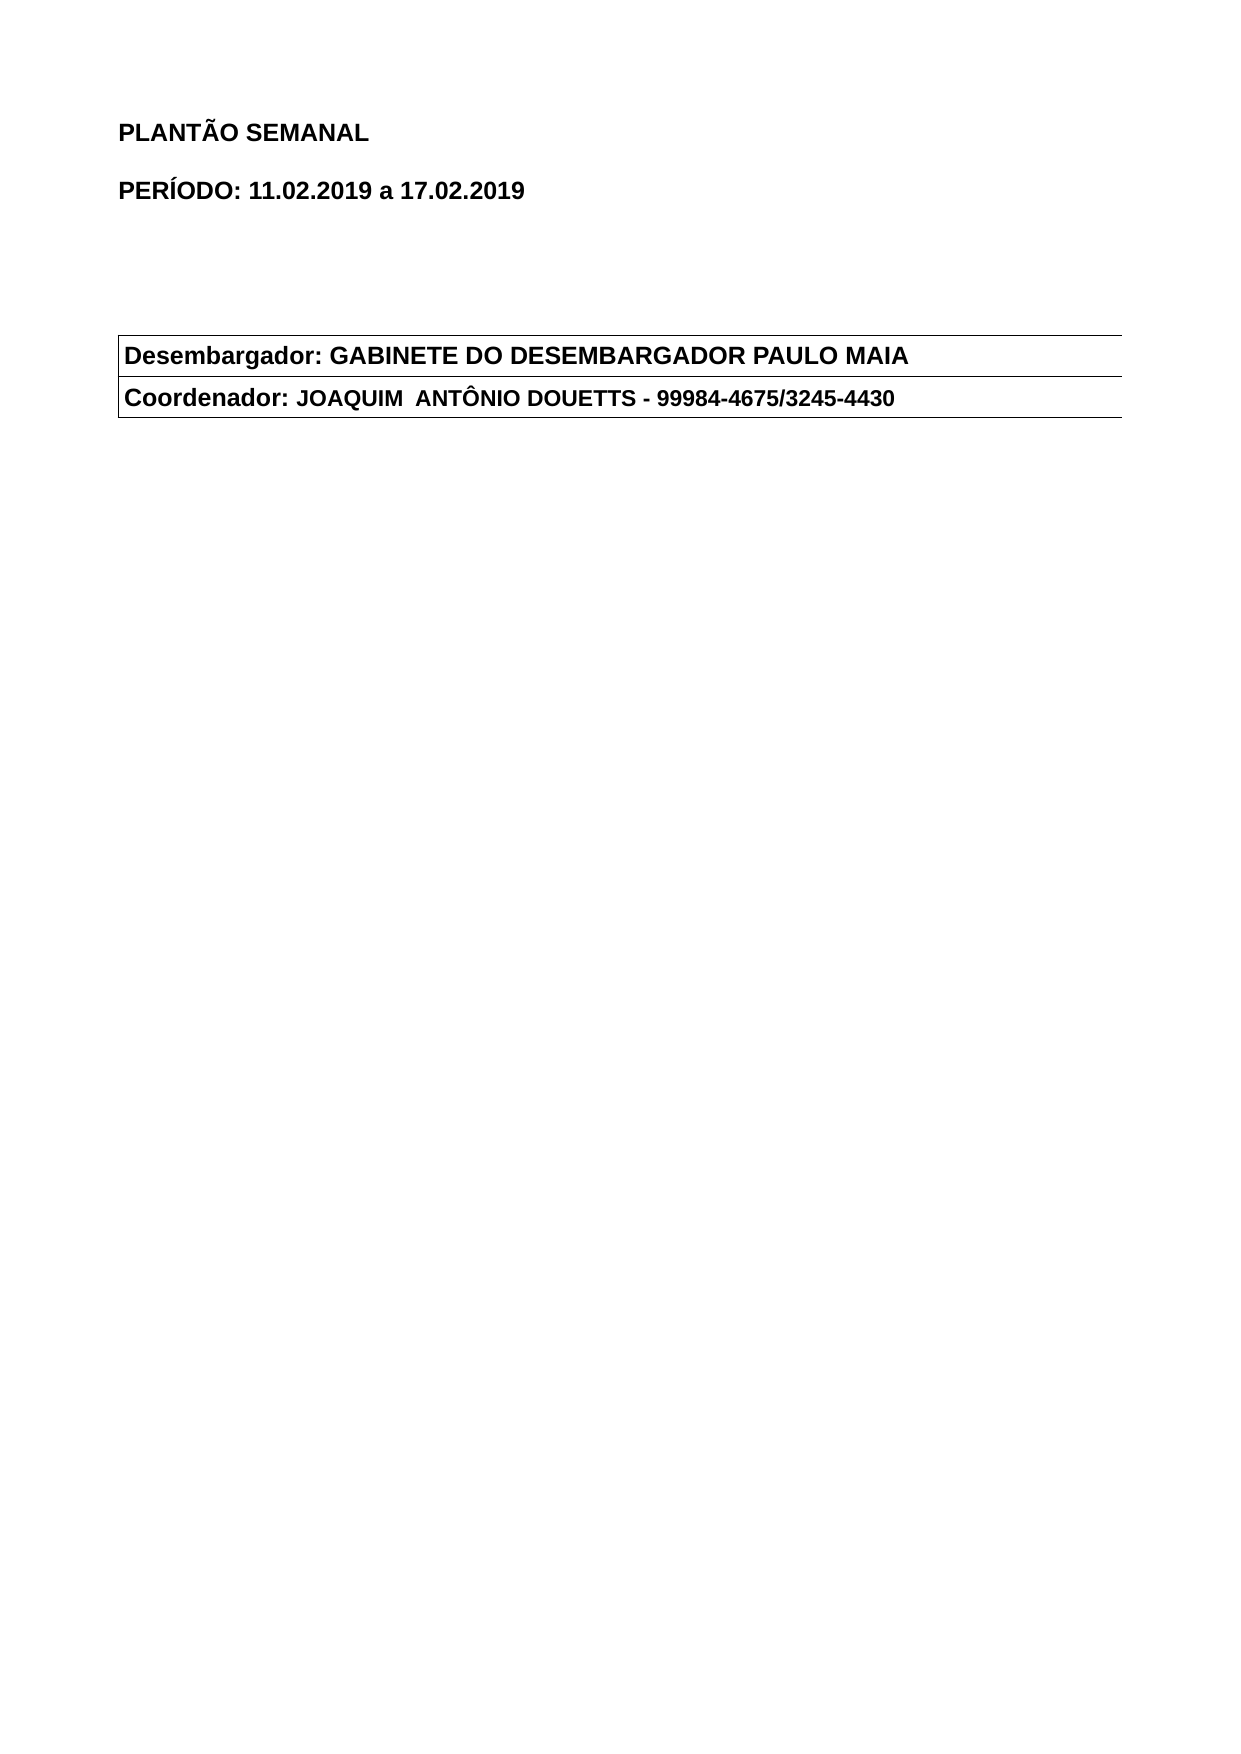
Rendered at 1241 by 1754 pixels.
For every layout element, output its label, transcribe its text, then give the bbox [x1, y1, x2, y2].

text PERÍODO: 11.02.2019 a 17.02.2019 [118, 176, 1122, 204]
text PLANTÃO SEMANAL [118, 118, 1122, 147]
table_cell Coordenador: JOAQUIM ANTÔNIO DOUETTS - 99984-4675/3245-4430 [119, 377, 1122, 417]
table_header Desembargador: GABINETE DO DESEMBARGADOR PAULO MAIA [119, 336, 1122, 376]
